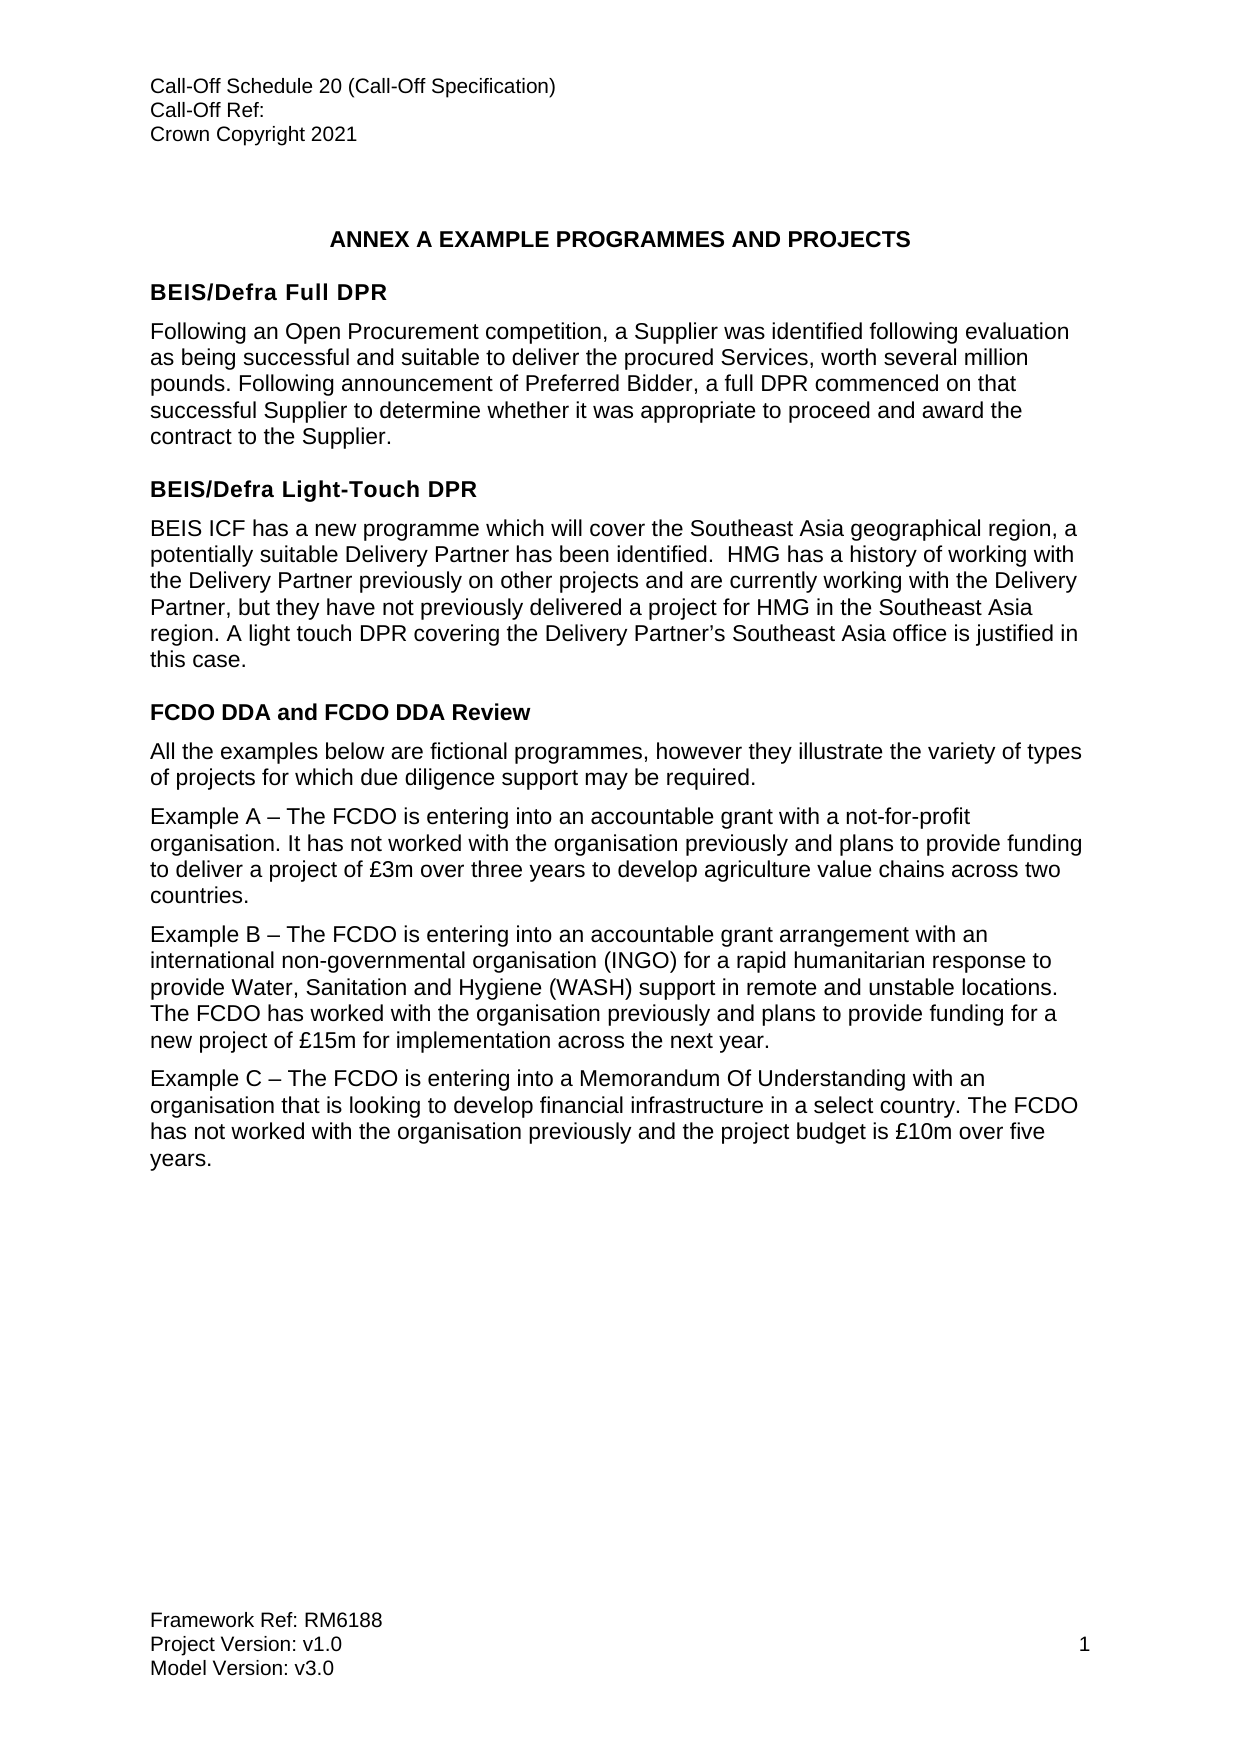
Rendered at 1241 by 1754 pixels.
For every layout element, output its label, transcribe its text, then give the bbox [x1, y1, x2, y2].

text Following an Open Procurement competition, a Supplier was identified following evaluation as being successful and suitable to deliver the procured Services, worth several million pounds. Following announcement of Preferred Bidder, a full DPR commenced on that successful Supplier to determine whether it was appropriate to proceed and award the contract to the Supplier. [150, 318, 1083, 449]
text Example A – The FCDO is entering into an accountable grant with a not-for-profit organisation. It has not worked with the organisation previously and plans to provide funding to deliver a project of £3m over three years to develop agriculture value chains across two countries. [150, 803, 1090, 909]
text BEIS/Defra Light-Touch DPR [150, 476, 1090, 502]
subtitle ANNEX A EXAMPLE PROGRAMMES AND PROJECTS [150, 226, 1090, 252]
text FCDO DDA and FCDO DDA Review [150, 699, 1090, 726]
text Example C – The FCDO is entering into a Memorandum Of Understanding with an organisation that is looking to develop financial infrastructure in a select country. The FCDO has not worked with the organisation previously and the project budget is £10m over five years. [150, 1065, 1090, 1171]
text All the examples below are fictional programmes, however they illustrate the variety of types of projects for which due diligence support may be required. [150, 738, 1090, 791]
text Example B – The FCDO is entering into an accountable grant arrangement with an international non-governmental organisation (INGO) for a rapid humanitarian response to provide Water, Sanitation and Hygiene (WASH) support in remote and unstable locations. The FCDO has worked with the organisation previously and plans to provide funding for a new project of £15m for implementation across the next year. [150, 921, 1090, 1053]
text BEIS/Defra Full DPR [150, 279, 1090, 305]
text BEIS ICF has a new programme which will cover the Southeast Asia geographical region, a potentially suitable Delivery Partner has been identified. HMG has a history of working with the Delivery Partner previously on other projects and are currently working with the Delivery Partner, but they have not previously delivered a project for HMG in the Southeast Asia region. A light touch DPR covering the Delivery Partner’s Southeast Asia office is justified in this case. [150, 515, 1083, 673]
